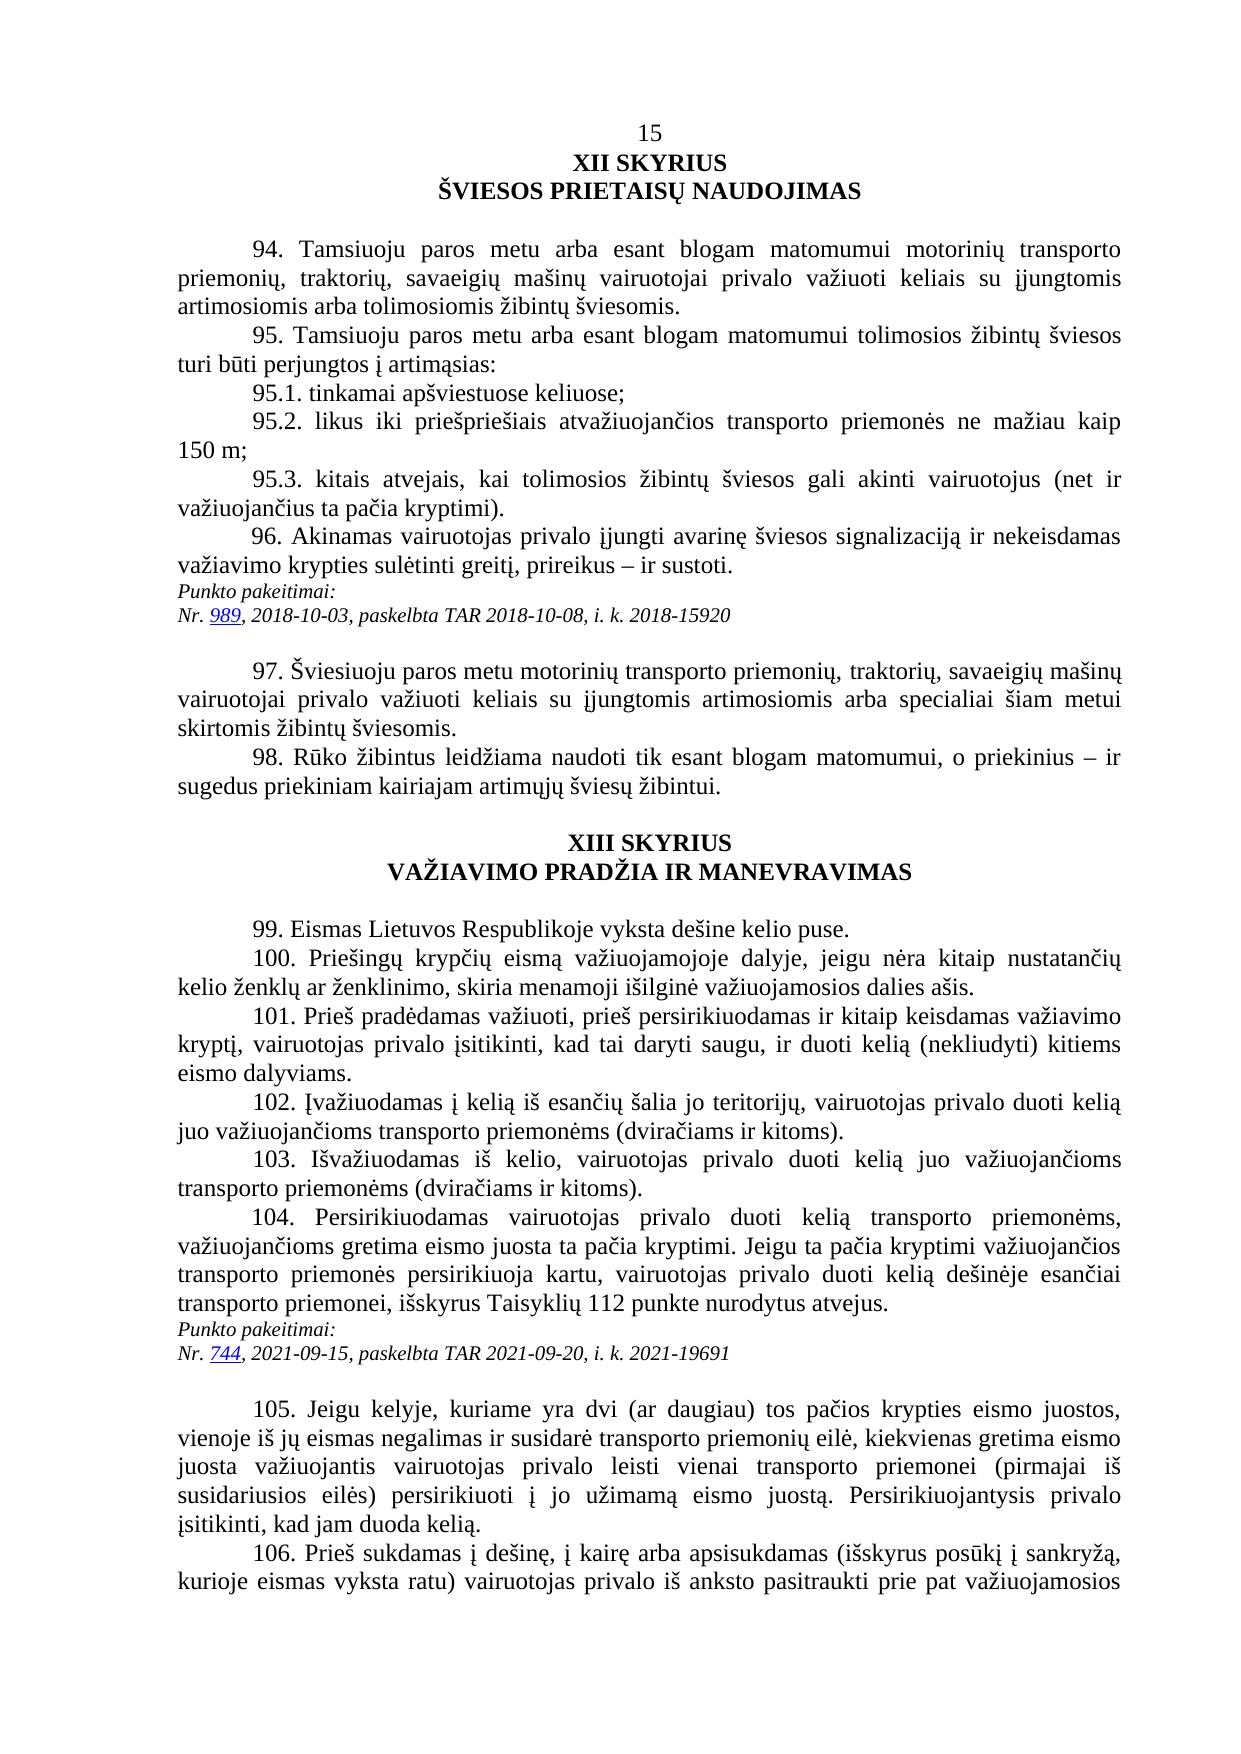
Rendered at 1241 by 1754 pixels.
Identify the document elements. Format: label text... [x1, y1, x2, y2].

text 99. Eismas Lietuvos Respublikoje vyksta dešine kelio puse. [177, 914, 1122, 943]
text 103. Išvažiuodamas iš kelio, vairuotojas privalo duoti kelią juo važiuojančioms transporto priemonėms (dviračiams ir kitoms). [177, 1144, 1122, 1202]
text VAŽIAVIMO PRADŽIA IR MANEVRAVIMAS [177, 857, 1122, 886]
text 95.3. kitais atvejais, kai tolimosios žibintų šviesos gali akinti vairuotojus (net ir važiuojančius ta pačia kryptimi). [177, 464, 1122, 521]
text 102. Įvažiuodamas į kelią iš esančių šalia jo teritorijų, vairuotojas privalo duoti kelią juo važiuojančioms transporto priemonėms (dviračiams ir kitoms). [177, 1087, 1122, 1144]
text Punkto pakeitimai: [177, 1317, 1122, 1341]
text ŠVIESOS PRIETAISŲ NAUDOJIMAS [177, 176, 1122, 205]
text 95. Tamsiuoju paros metu arba esant blogam matomumui tolimosios žibintų šviesos turi būti perjungtos į artimąsias: [177, 320, 1122, 378]
text 100. Priešingų krypčių eismą važiuojamojoje dalyje, jeigu nėra kitaip nustatančių kelio ženklų ar ženklinimo, skiria menamoji išilginė važiuojamosios dalies ašis. [177, 943, 1122, 1001]
text 94. Tamsiuoju paros metu arba esant blogam matomumui motorinių transporto priemonių, traktorių, savaeigių mašinų vairuotojai privalo važiuoti keliais su įjungtomis artimosiomis arba tolimosiomis žibintų šviesomis. [177, 234, 1122, 320]
text Punkto pakeitimai: [177, 579, 1122, 603]
text 98. Rūko žibintus leidžiama naudoti tik esant blogam matomumui, o priekinius – ir sugedus priekiniam kairiajam artimųjų šviesų žibintui. [177, 742, 1122, 799]
text Nr. 989, 2018-10-03, paskelbta TAR 2018-10-08, i. k. 2018-15920 [177, 603, 1122, 627]
text 95.1. tinkamai apšviestuose keliuose; [177, 378, 1122, 406]
text Nr. 744, 2021-09-15, paskelbta TAR 2021-09-20, i. k. 2021-19691 [177, 1341, 1122, 1365]
text 106. Prieš sukdamas į dešinę, į kairę arba apsisukdamas (išskyrus posūkį į sankryžą, kurioje eismas vyksta ratu) vairuotojas privalo iš anksto pasitraukti prie pat važiuojamosios [177, 1538, 1122, 1595]
text 95.2. likus iki priešpriešiais atvažiuojančios transporto priemonės ne mažiau kaip 150 m; [177, 406, 1122, 464]
text 105. Jeigu kelyje, kuriame yra dvi (ar daugiau) tos pačios krypties eismo juostos, vienoje iš jų eismas negalimas ir susidarė transporto priemonių eilė, kiekvienas gretima eismo juosta važiuojantis vairuotojas privalo leisti vienai transporto priemonei (pirmajai iš susidariusios eilės) persirikiuoti į jo užimamą eismo juostą. Persirikiuojantysis privalo įsitikinti, kad jam duoda kelią. [177, 1394, 1122, 1538]
text XII SKYRIUS [177, 148, 1122, 176]
text 101. Prieš pradėdamas važiuoti, prieš persirikiuodamas ir kitaip keisdamas važiavimo kryptį, vairuotojas privalo įsitikinti, kad tai daryti saugu, ir duoti kelią (nekliudyti) kitiems eismo dalyviams. [177, 1001, 1122, 1087]
text 104. Persirikiuodamas vairuotojas privalo duoti kelią transporto priemonėms, važiuojančioms gretima eismo juosta ta pačia kryptimi. Jeigu ta pačia kryptimi važiuojančios transporto priemonės persirikiuoja kartu, vairuotojas privalo duoti kelią dešinėje esančiai transporto priemonei, išskyrus Taisyklių 112 punkte nurodytus atvejus. [177, 1202, 1122, 1317]
text 96. Akinamas vairuotojas privalo įjungti avarinę šviesos signalizaciją ir nekeisdamas važiavimo krypties sulėtinti greitį, prireikus – ir sustoti. [177, 521, 1122, 579]
text 97. Šviesiuoju paros metu motorinių transporto priemonių, traktorių, savaeigių mašinų vairuotojai privalo važiuoti keliais su įjungtomis artimosiomis arba specialiai šiam metui skirtomis žibintų šviesomis. [177, 656, 1122, 742]
text XIII SKYRIUS [177, 828, 1122, 857]
